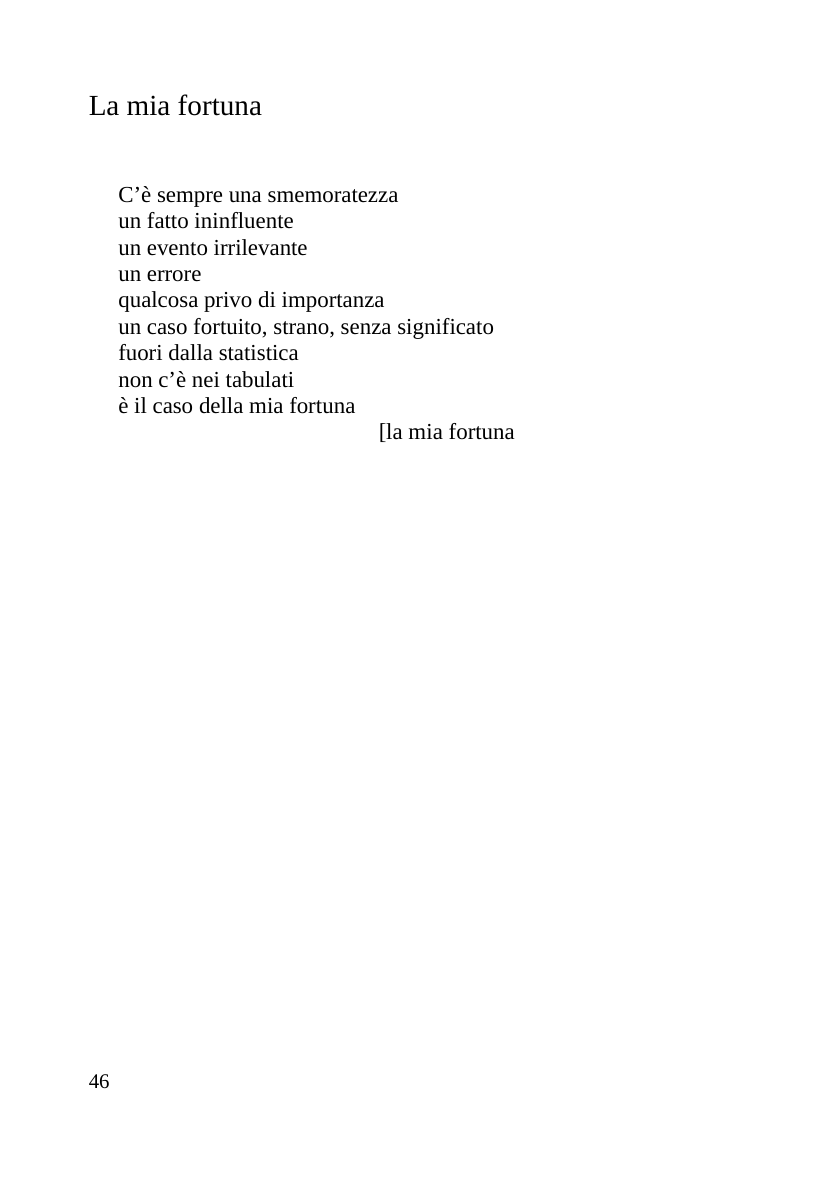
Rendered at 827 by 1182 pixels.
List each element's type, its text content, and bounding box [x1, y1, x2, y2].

text [la mia fortuna [118, 418, 738, 445]
text C’è sempre una smemoratezza [118, 181, 738, 207]
text un fatto ininfluente [118, 207, 738, 234]
text non c’è nei tabulati [118, 366, 738, 392]
text un caso fortuito, strano, senza significato [118, 313, 738, 339]
text fuori dalla statistica [118, 339, 738, 366]
text è il caso della mia fortuna [118, 392, 738, 418]
subtitle La mia fortuna [88, 88, 738, 122]
text un evento irrilevante [118, 234, 738, 260]
text qualcosa privo di importanza [118, 287, 738, 313]
text un errore [118, 260, 738, 287]
